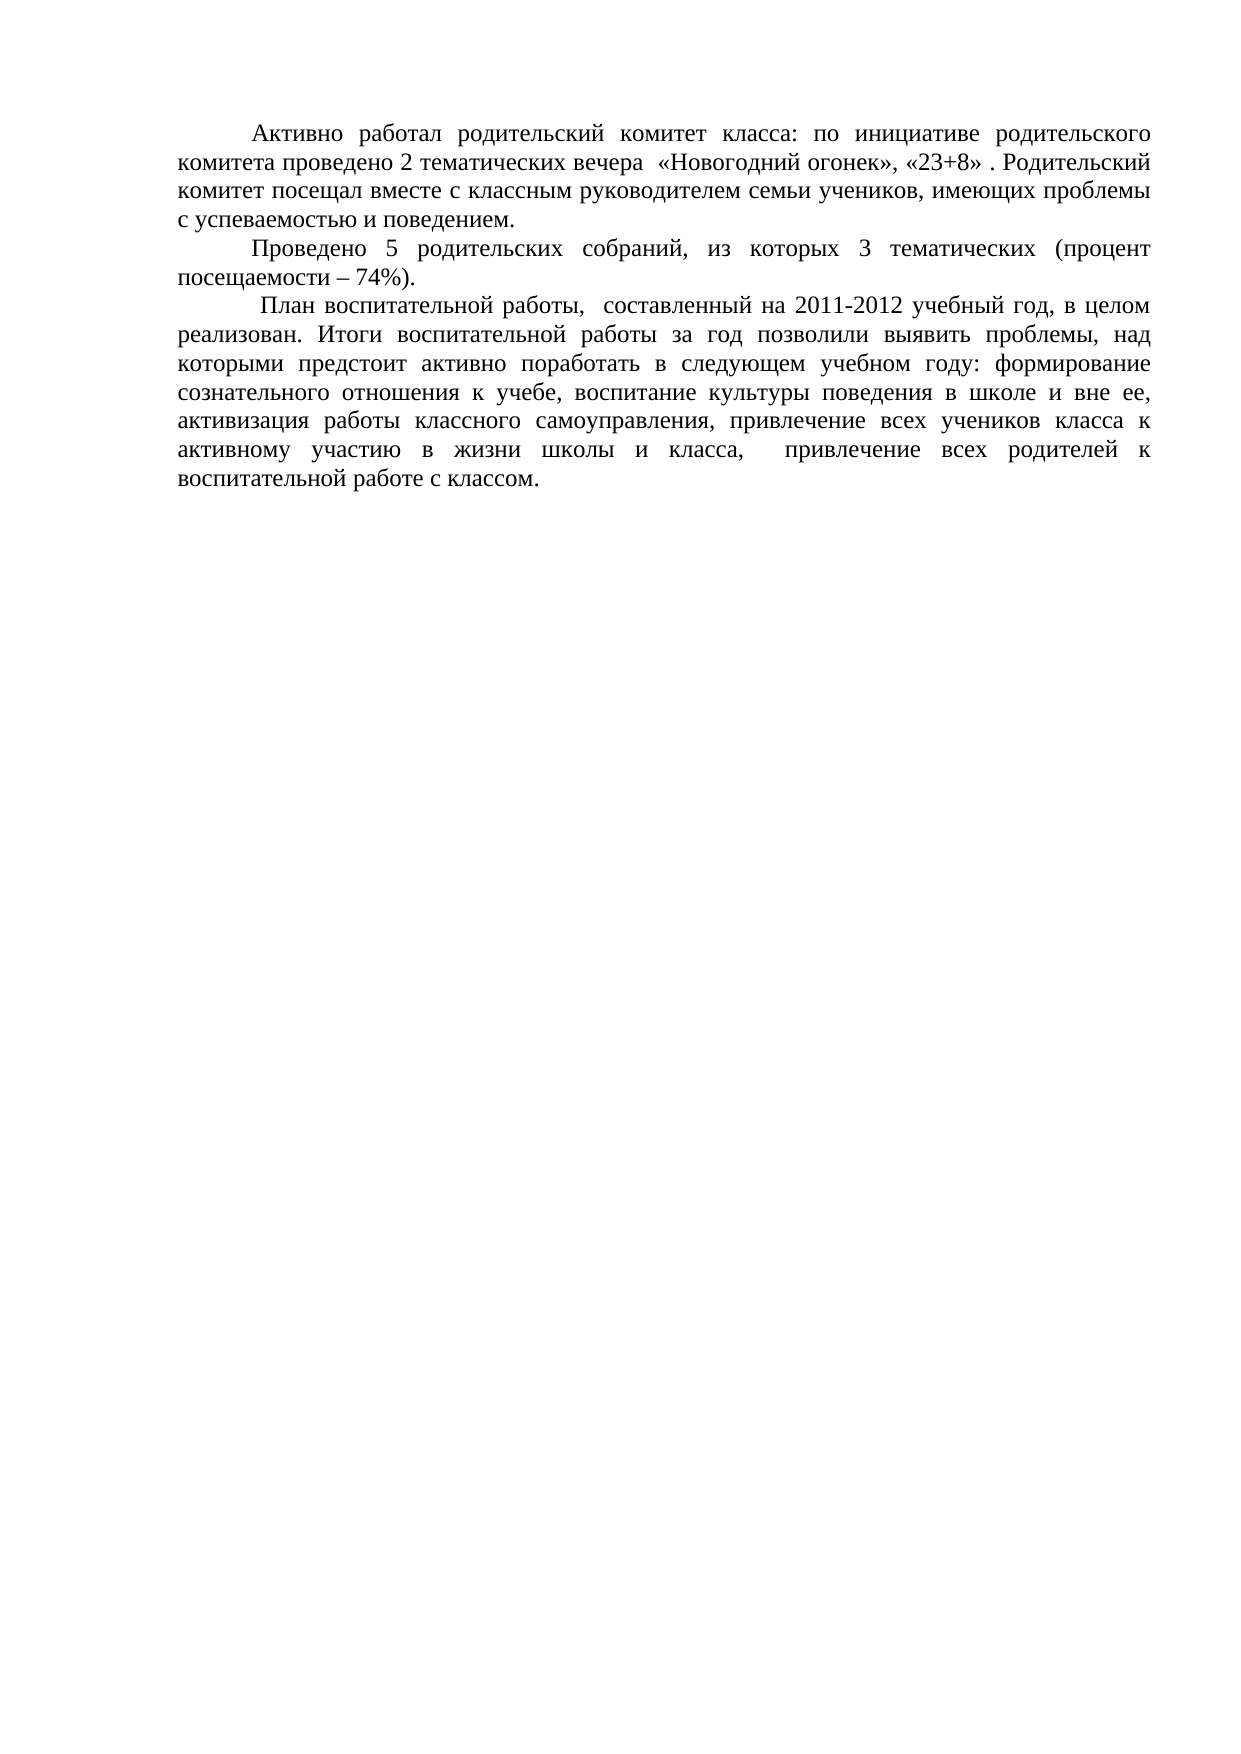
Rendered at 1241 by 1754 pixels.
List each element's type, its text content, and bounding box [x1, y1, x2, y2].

text План воспитательной работы, составленный на 2011-2012 учебный год, в целом реализован. Итоги воспитательной работы за год позволили выявить проблемы, над которыми предстоит активно поработать в следующем учебном году: формирование сознательного отношения к учебе, воспитание культуры поведения в школе и вне ее, активизация работы классного самоуправления, привлечение всех учеников класса к активному участию в жизни школы и класса, привлечение всех родителей к воспитательной работе с классом. [177, 291, 1152, 492]
text Проведено 5 родительских собраний, из которых 3 тематических (процент посещаемости – 74%). [177, 233, 1152, 291]
text Активно работал родительский комитет класса: по инициативе родительского комитета проведено 2 тематических вечера «Новогодний огонек», «23+8» . Родительский комитет посещал вместе с классным руководителем семьи учеников, имеющих проблемы с успеваемостью и поведением. [177, 118, 1152, 233]
